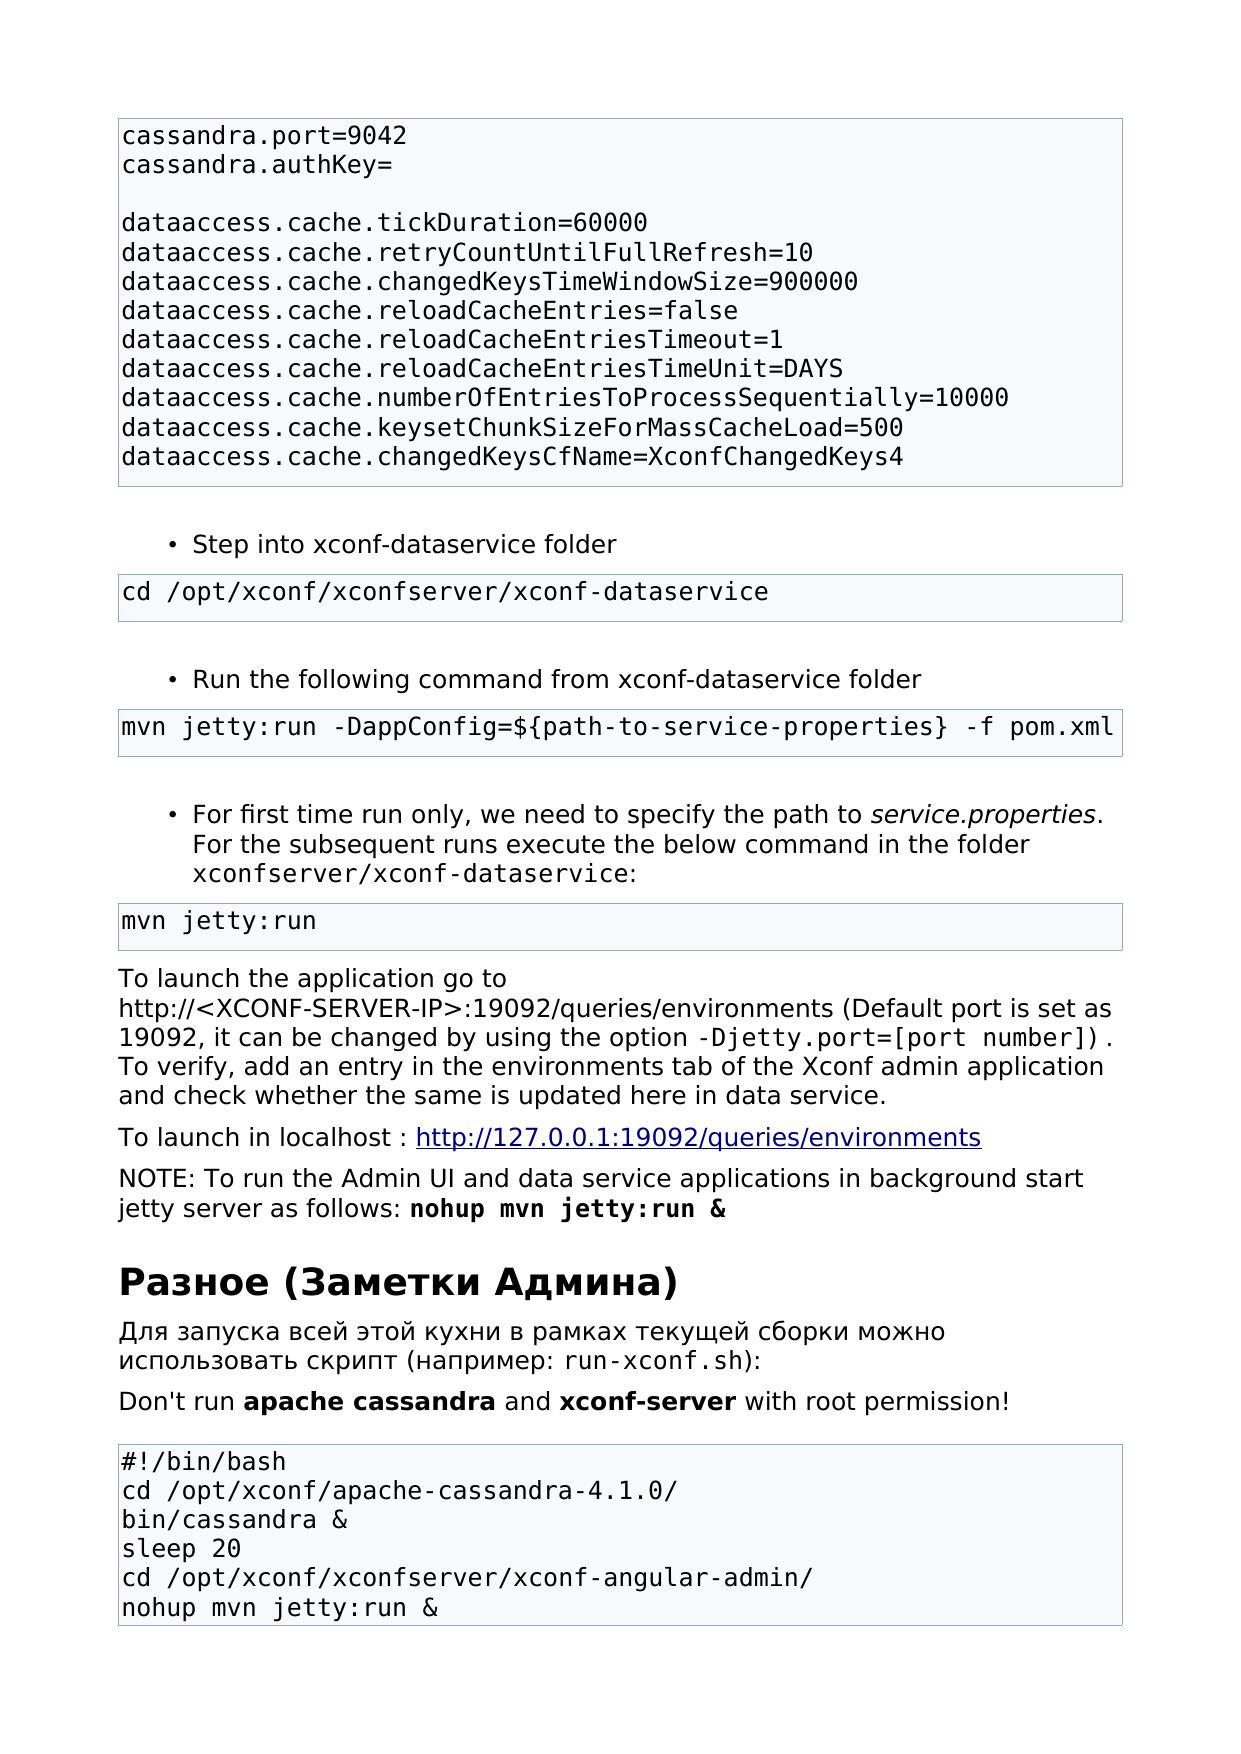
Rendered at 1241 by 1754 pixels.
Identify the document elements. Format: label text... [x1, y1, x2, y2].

text Для запуска всей этой кухни в рамках текущей сборки можно использовать скрипт (например: run-xconf.sh): [118, 1317, 1122, 1375]
list Run the following command from xconf-dataservice folder [177, 665, 1122, 694]
table_header mvn jetty:run [119, 904, 1122, 950]
subtitle Разное (Заметки Админа) [118, 1261, 1122, 1304]
table_header mvn jetty:run -DappConfig=${path-to-service-properties} -f pom.xml [119, 710, 1122, 756]
table_header #!/bin/bash cd /opt/xconf/apache-cassandra-4.1.0/ bin/cassandra & sleep 20 cd /opt/xconf/xconfserver/xconf-angular-admin/ nohup mvn jetty:run & [119, 1445, 1122, 1625]
text To launch in localhost : http://127.0.0.1:19092/queries/environments [118, 1123, 1122, 1152]
table_header cassandra.port=9042 cassandra.authKey= dataaccess.cache.tickDuration=60000 dataaccess.cache.retryCountUntilFullRefresh=10 dataaccess.cache.changedKeysTimeWindowSize=900000 dataaccess.cache.reloadCacheEntries=false dataaccess.cache.reloadCacheEntriesTimeout=1 dataaccess.cache.reloadCacheEntriesTimeUnit=DAYS dataaccess.cache.numberOfEntriesToProcessSequentially=10000 dataaccess.cache.keysetChunkSizeForMassCacheLoad=500 dataaccess.cache.changedKeysCfName=XconfChangedKeys4 [119, 119, 1122, 486]
table_header cd /opt/xconf/xconfserver/xconf-dataservice [119, 575, 1122, 621]
list For first time run only, we need to specify the path to service.properties. For the subsequent runs execute the below command in the folder xconfserver/xconf-dataservice: [177, 801, 1122, 888]
list Step into xconf-dataservice folder [177, 530, 1122, 559]
text NOTE: To run the Admin UI and data service applications in background start jetty server as follows: nohup mvn jetty:run & [118, 1165, 1122, 1223]
text Don't run apache cassandra and xconf-server with root permission! [118, 1387, 1122, 1417]
text To launch the application go to http://<XCONF-SERVER-IP>:19092/queries/environments (Default port is set as 19092, it can be changed by using the option -Djetty.port=[port number]) . To verify, add an entry in the environments tab of the Xconf admin application and check whether the same is updated here in data service. [118, 965, 1122, 1111]
